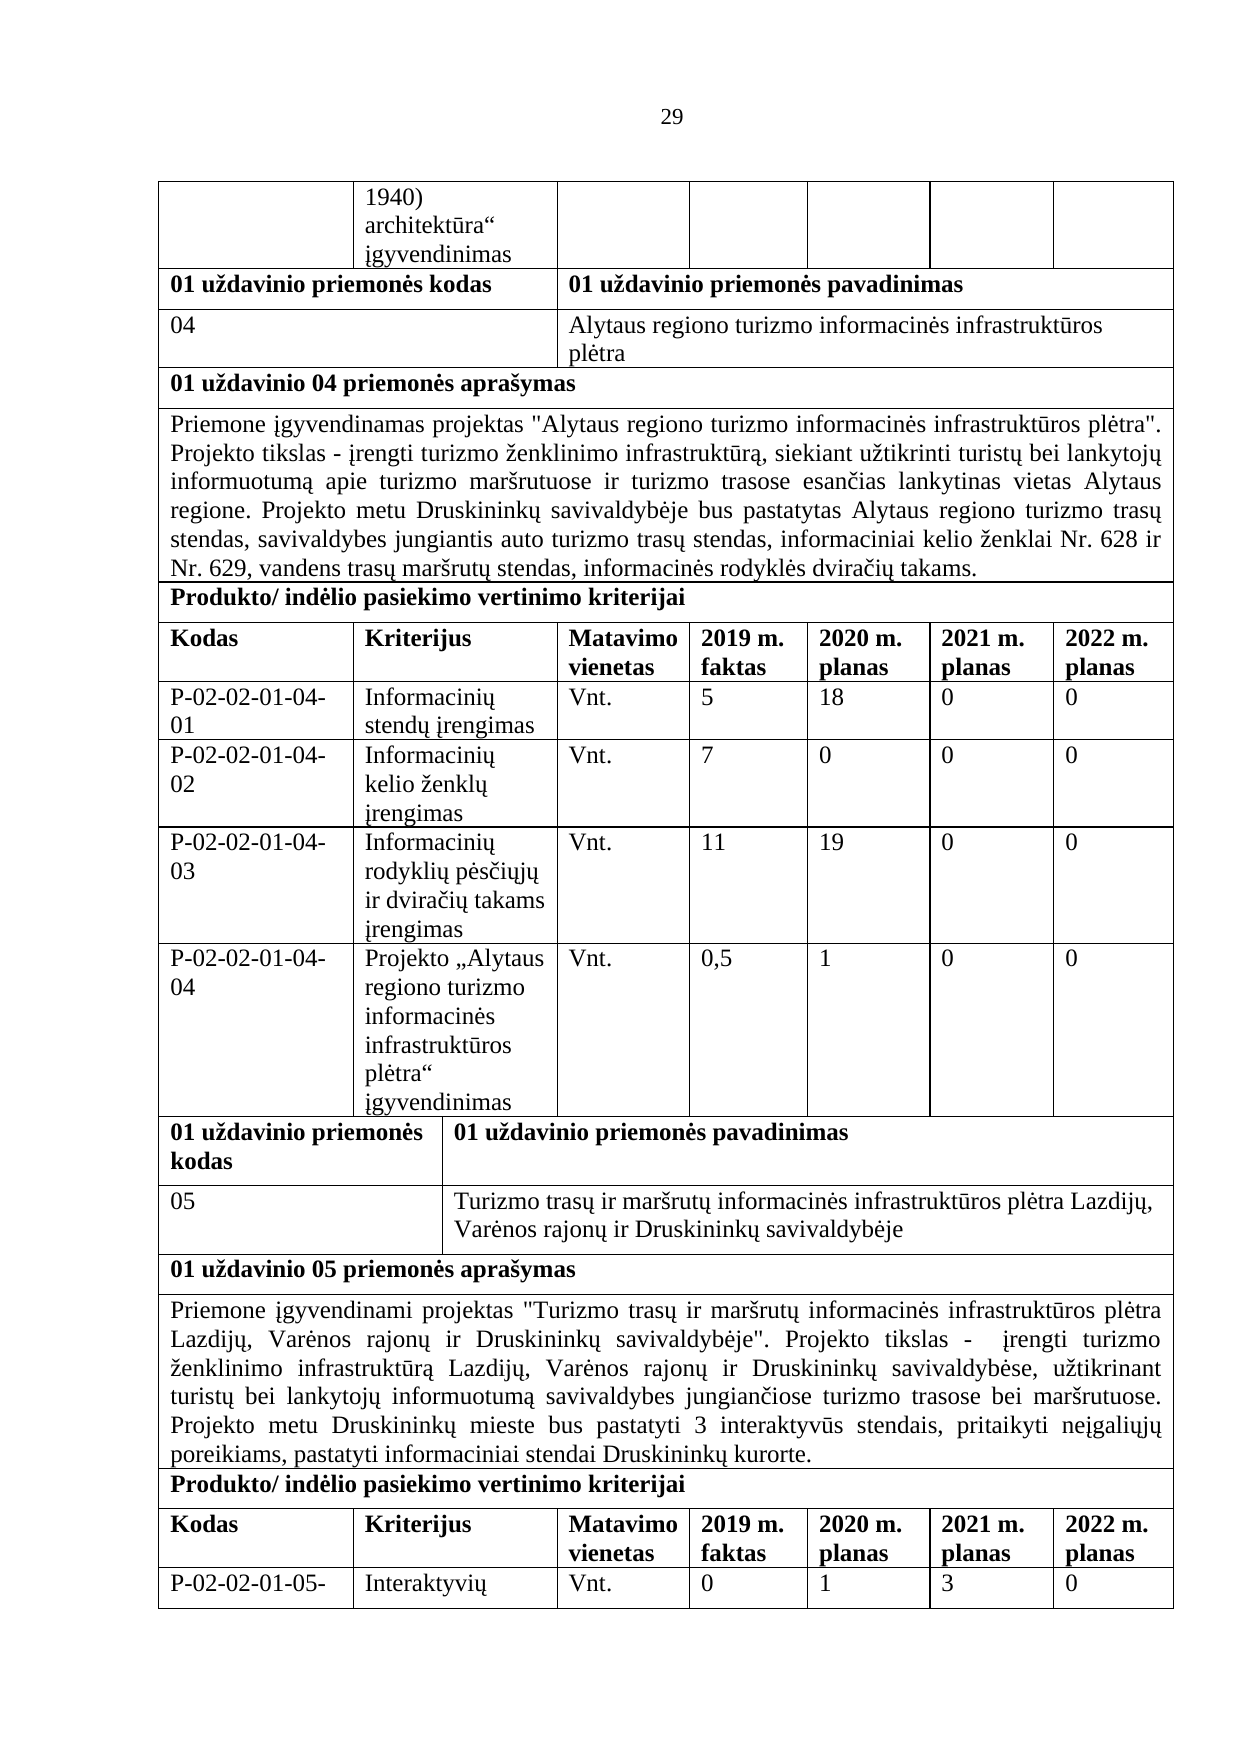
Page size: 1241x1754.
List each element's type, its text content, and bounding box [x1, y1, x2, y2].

table_cell [1054, 182, 1173, 268]
table_cell 0 [931, 682, 1053, 739]
table_cell 05 [159, 1186, 442, 1253]
table_cell 0 [1054, 740, 1173, 826]
table_cell 2020 m. planas [808, 623, 929, 681]
table_cell 19 [808, 828, 929, 942]
table_cell Vnt. [558, 828, 689, 942]
table_cell 18 [808, 682, 929, 739]
table_cell 2022 m. planas [1054, 623, 1173, 681]
table_cell 0 [1054, 1568, 1173, 1607]
table_cell 0 [931, 828, 1053, 942]
table_cell [931, 182, 1053, 268]
table_cell 2021 m. planas [931, 623, 1053, 681]
table_cell [808, 182, 929, 268]
table_cell Alytaus regiono turizmo informacinės infrastruktūros plėtra [558, 310, 1173, 367]
table_cell Informacinių kelio ženklų įrengimas [354, 740, 557, 826]
table_cell Informacinių stendų įrengimas [354, 682, 557, 739]
table_cell 0 [808, 740, 929, 826]
table_cell 0 [690, 1568, 807, 1607]
table_cell P-02-02-01-04-04 [159, 944, 353, 1116]
table_cell 11 [690, 828, 807, 942]
table_cell [159, 182, 353, 268]
table_cell Vnt. [558, 944, 689, 1116]
table_cell Vnt. [558, 682, 689, 739]
table_cell Produkto/ indėlio pasiekimo vertinimo kriterijai [159, 583, 1173, 622]
table_cell 0 [1054, 682, 1173, 739]
table_cell 1940) architektūra“ įgyvendinimas [354, 182, 557, 268]
table_cell 1 [808, 944, 929, 1116]
table_cell P-02-02-01-05- [159, 1568, 353, 1607]
table_cell Kodas [159, 1509, 353, 1567]
table_cell 2019 m. faktas [690, 1509, 807, 1567]
table_cell 2021 m. planas [931, 1509, 1053, 1567]
table_cell 5 [690, 682, 807, 739]
table_cell Matavimo vienetas [558, 623, 689, 681]
table_cell Projekto „Alytaus regiono turizmo informacinės infrastruktūros plėtra“ įgyvendinimas [354, 944, 557, 1116]
table_cell 01 uždavinio priemonės pavadinimas [558, 269, 1173, 309]
table_cell 01 uždavinio 04 priemonės aprašymas [159, 368, 1173, 408]
table_cell Turizmo trasų ir maršrutų informacinės infrastruktūros plėtra Lazdijų, Varėnos rajonų ir Druskininkų savivaldybėje [443, 1186, 1173, 1253]
table_cell 0 [1054, 828, 1173, 942]
table_cell 0 [1054, 944, 1173, 1116]
table_cell Produkto/ indėlio pasiekimo vertinimo kriterijai [159, 1469, 1173, 1508]
table_cell 3 [931, 1568, 1053, 1607]
table_cell 2019 m. faktas [690, 623, 807, 681]
table_cell [558, 182, 689, 268]
table_cell 0 [931, 944, 1053, 1116]
table_cell Matavimo vienetas [558, 1509, 689, 1567]
table_cell 01 uždavinio priemonės kodas [159, 1117, 442, 1185]
table_cell Kodas [159, 623, 353, 681]
table_cell Priemone įgyvendinami projektas "Turizmo trasų ir maršrutų informacinės infrastruktūros plėtra Lazdijų, Varėnos rajonų ir Druskininkų savivaldybėje". Projekto tikslas - įrengti turizmo ženklinimo infrastruktūrą Lazdijų, Varėnos rajonų ir Druskininkų savivaldybėse, užtikrinant turistų bei lankytojų informuotumą savivaldybes jungiančiose turizmo trasose bei maršrutuose. Projekto metu Druskininkų mieste bus pastatyti 3 interaktyvūs stendais, pritaikyti neįgaliųjų poreikiams, pastatyti informaciniai stendai Druskininkų kurorte. [159, 1295, 1173, 1468]
table_cell Vnt. [558, 1568, 689, 1607]
table_cell Informacinių rodyklių pėsčiųjų ir dviračių takams įrengimas [354, 828, 557, 942]
table_cell Interaktyvių [354, 1568, 557, 1607]
table_cell [690, 182, 807, 268]
table_cell Priemone įgyvendinamas projektas "Alytaus regiono turizmo informacinės infrastruktūros plėtra". Projekto tikslas - įrengti turizmo ženklinimo infrastruktūrą, siekiant užtikrinti turistų bei lankytojų informuotumą apie turizmo maršrutuose ir turizmo trasose esančias lankytinas vietas Alytaus regione. Projekto metu Druskininkų savivaldybėje bus pastatytas Alytaus regiono turizmo trasų stendas, savivaldybes jungiantis auto turizmo trasų stendas, informaciniai kelio ženklai Nr. 628 ir Nr. 629, vandens trasų maršrutų stendas, informacinės rodyklės dviračių takams. [159, 409, 1173, 581]
table_cell 1 [808, 1568, 929, 1607]
table_cell P-02-02-01-04-02 [159, 740, 353, 826]
table_cell P-02-02-01-04-01 [159, 682, 353, 739]
table_cell 0 [931, 740, 1053, 826]
table_cell P-02-02-01-04-03 [159, 828, 353, 942]
table_cell Kriterijus [354, 1509, 557, 1567]
table_cell 01 uždavinio priemonės kodas [159, 269, 557, 309]
table_cell Kriterijus [354, 623, 557, 681]
table_cell 01 uždavinio 05 priemonės aprašymas [159, 1255, 1173, 1294]
table_cell 04 [159, 310, 557, 367]
table_cell Vnt. [558, 740, 689, 826]
table_cell 2020 m. planas [808, 1509, 929, 1567]
table_cell 01 uždavinio priemonės pavadinimas [443, 1117, 1173, 1185]
table_cell 7 [690, 740, 807, 826]
table_cell 0,5 [690, 944, 807, 1116]
table_cell 2022 m. planas [1054, 1509, 1173, 1567]
